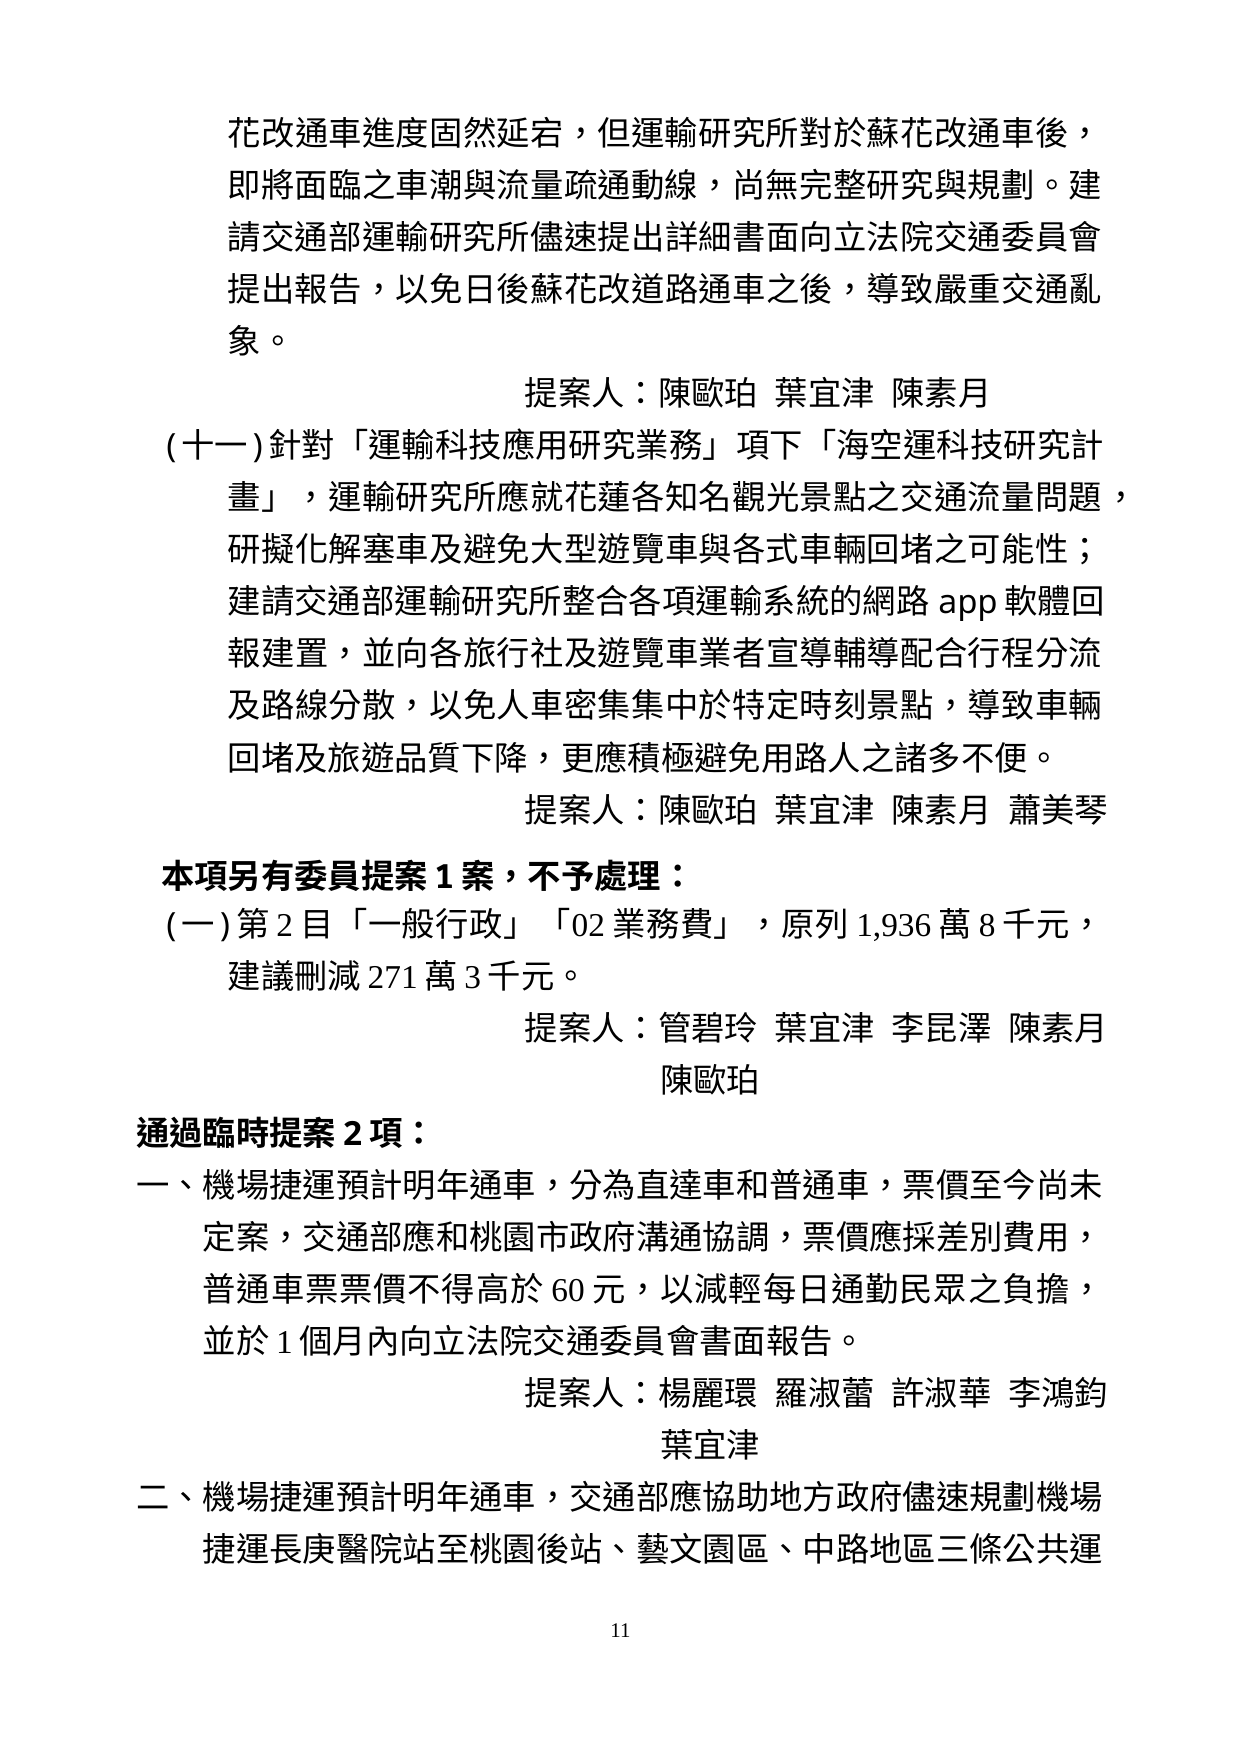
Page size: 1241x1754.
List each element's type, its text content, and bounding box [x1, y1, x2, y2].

text 通過臨時提案2項： [136, 1103, 1104, 1155]
text 花改通車進度固然延宕，但運輸研究所對於蘇花改通車後，即將面臨之車潮與流量疏通動線，尚無完整研究與規劃。建請交通部運輸研究所儘速提出詳細書面向立法院交通委員會提出報告，以免日後蘇花改道路通車之後，導致嚴重交通亂象。 [161, 103, 1104, 364]
text (一)第2目「一般行政」「02業務費」，原列1,936萬8千元，建議刪減271萬3千元。 [161, 895, 1104, 999]
text (十一)針對「運輸科技應用研究業務」項下「海空運科技研究計畫」，運輸研究所應就花蓮各知名觀光景點之交通流量問題，研擬化解塞車及避免大型遊覽車與各式車輛回堵之可能性；建請交通部運輸研究所整合各項運輸系統的網路app軟體回報建置，並向各旅行社及遊覽車業者宣導輔導配合行程分流及路線分散，以免人車密集集中於特定時刻景點，導致車輛回堵及旅遊品質下降，更應積極避免用路人之諸多不便。 [161, 416, 1104, 780]
text 本項另有委員提案1案，不予處理： [161, 832, 1104, 895]
text 提案人：陳歐珀 葉宜津 陳素月 [524, 364, 1119, 416]
text 一、機場捷運預計明年通車，分為直達車和普通車，票價至今尚未定案，交通部應和桃園市政府溝通協調，票價應採差別費用，普通車票票價不得高於60元，以減輕每日通勤民眾之負擔，並於1個月內向立法院交通委員會書面報告。 [136, 1155, 1104, 1364]
text 提案人：管碧玲 葉宜津 李昆澤 陳素月陳歐珀 [524, 999, 1119, 1103]
text 提案人：陳歐珀 葉宜津 陳素月 蕭美琴 [524, 780, 1119, 832]
text 二、機場捷運預計明年通車，交通部應協助地方政府儘速規劃機場捷運長庚醫院站至桃園後站、藝文園區、中路地區三條公共運 [136, 1468, 1104, 1572]
text 提案人：楊麗環 羅淑蕾 許淑華 李鴻鈞葉宜津 [524, 1364, 1119, 1468]
